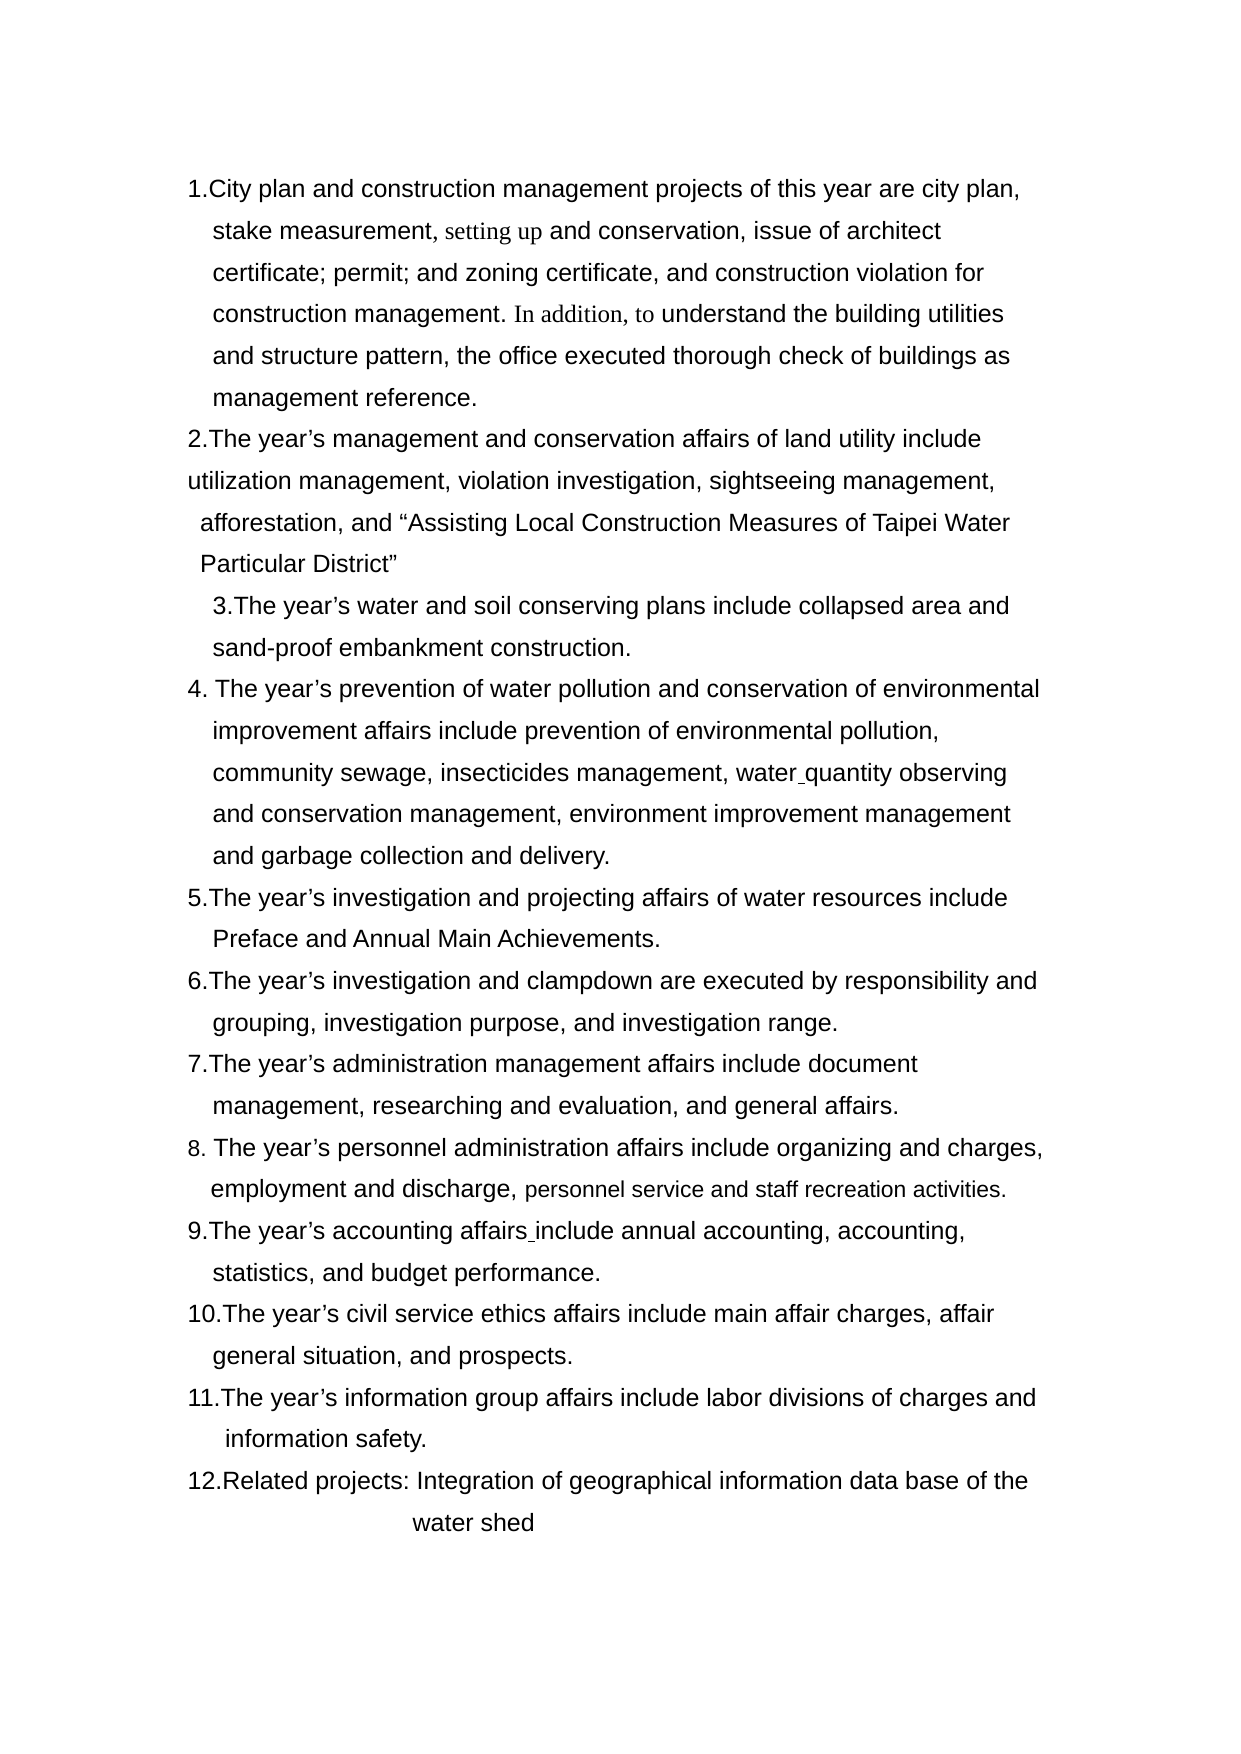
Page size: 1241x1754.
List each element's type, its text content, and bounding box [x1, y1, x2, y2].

text utilization management, violation investigation, sightseeing management, afforestation, and “Assisting Local Construction Measures of Taipei Water Particular District” [187, 456, 1053, 581]
text 1.City plan and construction management projects of this year are city plan, stake measurement, setting up and conservation, issue of architect certificate; permit; and zoning certificate, and construction violation for construction management. In addition, to understand the building utilities and structure pattern, the office executed thorough check of buildings as management reference. [187, 164, 1053, 414]
text 9.The year’s accounting affairs include annual accounting, accounting, statistics, and budget performance. [187, 1206, 1053, 1289]
text 12.Related projects: Integration of geographical information data base of the water shed [187, 1456, 1053, 1539]
text 2.The year’s management and conservation affairs of land utility include [187, 414, 1053, 456]
text 11.The year’s information group affairs include labor divisions of charges and information safety. [187, 1373, 1053, 1456]
text 10.The year’s civil service ethics affairs include main affair charges, affair general situation, and prospects. [187, 1289, 1053, 1373]
text 3.The year’s water and soil conserving plans include collapsed area and sand-proof embankment construction. [212, 581, 1053, 664]
text 8. The year’s personnel administration affairs include organizing and charges, employment and discharge, personnel service and staff recreation activities. [187, 1123, 1053, 1206]
text 4. The year’s prevention of water pollution and conservation of environmental improvement affairs include prevention of environmental pollution, community sewage, insecticides management, water quantity observing and conservation management, environment improvement management and garbage collection and delivery. [187, 664, 1053, 873]
text 6.The year’s investigation and clampdown are executed by responsibility and grouping, investigation purpose, and investigation range. [187, 956, 1053, 1039]
text 7.The year’s administration management affairs include document management, researching and evaluation, and general affairs. [187, 1039, 1053, 1123]
text 5.The year’s investigation and projecting affairs of water resources include Preface and Annual Main Achievements. [187, 873, 1053, 956]
